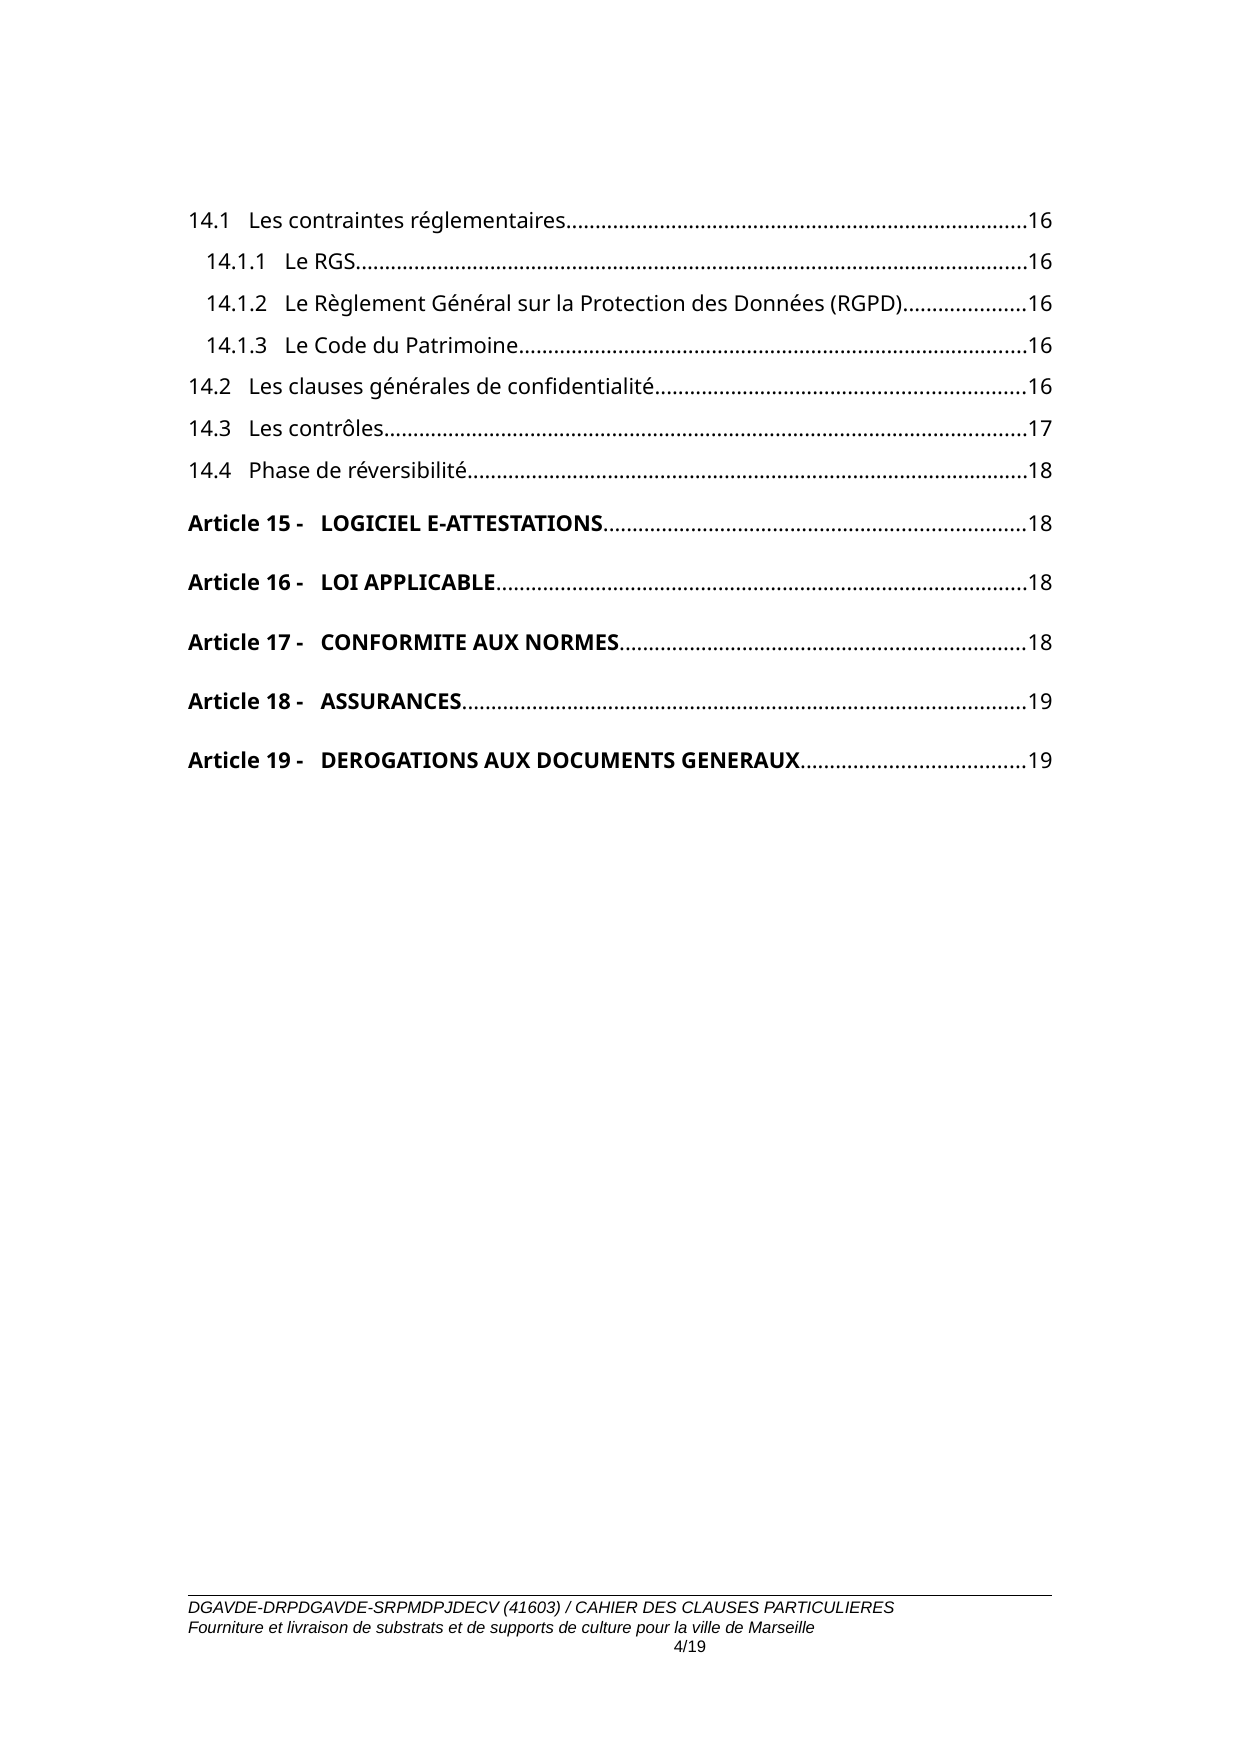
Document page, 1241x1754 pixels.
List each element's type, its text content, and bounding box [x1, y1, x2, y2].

text 14.2 Les clauses générales de confidentialité 16 [188, 371, 1052, 401]
text Article 19 - DEROGATIONS AUX DOCUMENTS GENERAUX 19 [188, 745, 1052, 775]
text 14.3 Les contrôles 17 [188, 413, 1052, 443]
text Article 15 - LOGICIEL E-ATTESTATIONS 18 [188, 508, 1052, 538]
text 14.1 Les contraintes réglementaires 16 [188, 204, 1052, 234]
text Article 18 - ASSURANCES 19 [188, 686, 1052, 716]
text 14.1.1 Le RGS 16 [206, 246, 1052, 276]
text Article 16 - LOI APPLICABLE 18 [188, 567, 1052, 597]
text Article 17 - CONFORMITE AUX NORMES 18 [188, 627, 1052, 656]
text 14.4 Phase de réversibilité 18 [188, 454, 1052, 484]
text 14.1.2 Le Règlement Général sur la Protection des Données (RGPD) 16 [206, 288, 1052, 318]
text 14.1.3 Le Code du Patrimoine 16 [206, 329, 1052, 359]
